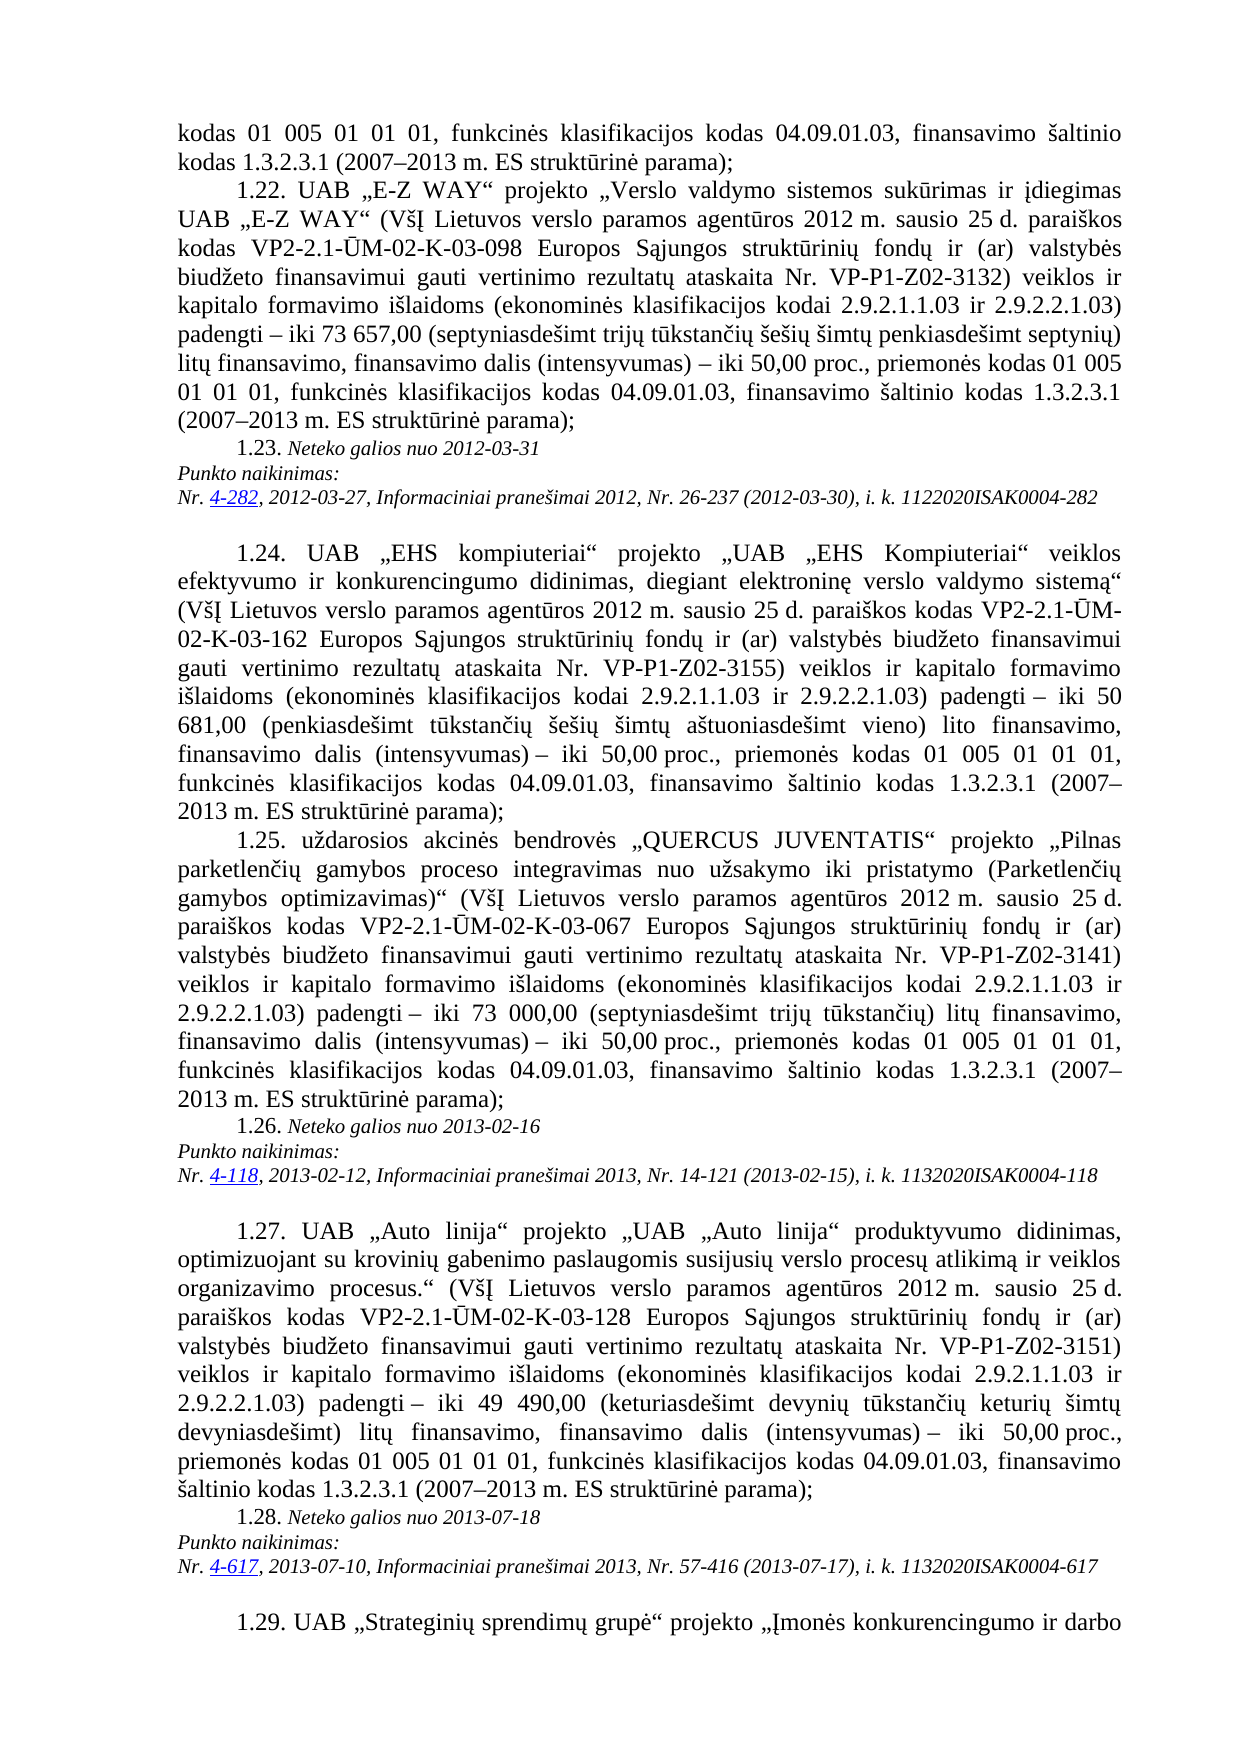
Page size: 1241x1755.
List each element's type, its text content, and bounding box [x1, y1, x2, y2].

text kodas 01 005 01 01 01, funkcinės klasifikacijos kodas 04.09.01.03, finansavimo šaltinio kodas 1.3.2.3.1 (2007–2013 m. ES struktūrinė parama); [177, 118, 1122, 176]
text Punkto naikinimas: [177, 461, 1122, 485]
text 1.27. UAB „Auto linija“ projekto „UAB „Auto linija“ produktyvumo didinimas, optimizuojant su krovinių gabenimo paslaugomis susijusių verslo procesų atlikimą ir veiklos organizavimo procesus.“ (VšĮ Lietuvos verslo paramos agentūros 2012 m. sausio 25 d. paraiškos kodas VP2-2.1-ŪM-02-K-03-128 Europos Sąjungos struktūrinių fondų ir (ar) valstybės biudžeto finansavimui gauti vertinimo rezultatų ataskaita Nr. VP-P1-Z02-3151) veiklos ir kapitalo formavimo išlaidoms (ekonominės klasifikacijos kodai 2.9.2.1.1.03 ir 2.9.2.2.1.03) padengti – iki 49 490,00 (keturiasdešimt devynių tūkstančių keturių šimtų devyniasdešimt) litų finansavimo, finansavimo dalis (intensyvumas) – iki 50,00 proc., priemonės kodas 01 005 01 01 01, funkcinės klasifikacijos kodas 04.09.01.03, finansavimo šaltinio kodas 1.3.2.3.1 (2007–2013 m. ES struktūrinė parama); [177, 1216, 1122, 1503]
text 1.25. uždarosios akcinės bendrovės „QUERCUS JUVENTATIS“ projekto „Pilnas parketlenčių gamybos proceso integravimas nuo užsakymo iki pristatymo (Parketlenčių gamybos optimizavimas)“ (VšĮ Lietuvos verslo paramos agentūros 2012 m. sausio 25 d. paraiškos kodas VP2-2.1-ŪM-02-K-03-067 Europos Sąjungos struktūrinių fondų ir (ar) valstybės biudžeto finansavimui gauti vertinimo rezultatų ataskaita Nr. VP-P1-Z02-3141) veiklos ir kapitalo formavimo išlaidoms (ekonominės klasifikacijos kodai 2.9.2.1.1.03 ir 2.9.2.2.1.03) padengti – iki 73 000,00 (septyniasdešimt trijų tūkstančių) litų finansavimo, finansavimo dalis (intensyvumas) – iki 50,00 proc., priemonės kodas 01 005 01 01 01, funkcinės klasifikacijos kodas 04.09.01.03, finansavimo šaltinio kodas 1.3.2.3.1 (2007–2013 m. ES struktūrinė parama); [177, 825, 1122, 1113]
text Nr. 4-617, 2013-07-10, Informaciniai pranešimai 2013, Nr. 57-416 (2013-07-17), i. k. 1132020ISAK0004-617 [177, 1554, 1122, 1578]
text Punkto naikinimas: [177, 1530, 1122, 1554]
text 1.28. Neteko galios nuo 2013-07-18 [177, 1503, 1122, 1530]
text 1.23. Neteko galios nuo 2012-03-31 [177, 434, 1122, 461]
text 1.29. UAB „Strateginių sprendimų grupė“ projekto „Įmonės konkurencingumo ir darbo [177, 1607, 1122, 1635]
text Punkto naikinimas: [177, 1139, 1122, 1163]
text 1.24. UAB „EHS kompiuteriai“ projekto „UAB „EHS Kompiuteriai“ veiklos efektyvumo ir konkurencingumo didinimas, diegiant elektroninę verslo valdymo sistemą“ (VšĮ Lietuvos verslo paramos agentūros 2012 m. sausio 25 d. paraiškos kodas VP2-2.1-ŪM-02-K-03-162 Europos Sąjungos struktūrinių fondų ir (ar) valstybės biudžeto finansavimui gauti vertinimo rezultatų ataskaita Nr. VP-P1-Z02-3155) veiklos ir kapitalo formavimo išlaidoms (ekonominės klasifikacijos kodai 2.9.2.1.1.03 ir 2.9.2.2.1.03) padengti – iki 50 681,00 (penkiasdešimt tūkstančių šešių šimtų aštuoniasdešimt vieno) lito finansavimo, finansavimo dalis (intensyvumas) – iki 50,00 proc., priemonės kodas 01 005 01 01 01, funkcinės klasifikacijos kodas 04.09.01.03, finansavimo šaltinio kodas 1.3.2.3.1 (2007–2013 m. ES struktūrinė parama); [177, 538, 1122, 825]
text 1.22. UAB „E-Z WAY“ projekto „Verslo valdymo sistemos sukūrimas ir įdiegimas UAB „E-Z WAY“ (VšĮ Lietuvos verslo paramos agentūros 2012 m. sausio 25 d. paraiškos kodas VP2-2.1-ŪM-02-K-03-098 Europos Sąjungos struktūrinių fondų ir (ar) valstybės biudžeto finansavimui gauti vertinimo rezultatų ataskaita Nr. VP-P1-Z02-3132) veiklos ir kapitalo formavimo išlaidoms (ekonominės klasifikacijos kodai 2.9.2.1.1.03 ir 2.9.2.2.1.03) padengti – iki 73 657,00 (septyniasdešimt trijų tūkstančių šešių šimtų penkiasdešimt septynių) litų finansavimo, finansavimo dalis (intensyvumas) – iki 50,00 proc., priemonės kodas 01 005 01 01 01, funkcinės klasifikacijos kodas 04.09.01.03, finansavimo šaltinio kodas 1.3.2.3.1 (2007–2013 m. ES struktūrinė parama); [177, 176, 1122, 434]
text 1.26. Neteko galios nuo 2013-02-16 [177, 1113, 1122, 1139]
text Nr. 4-118, 2013-02-12, Informaciniai pranešimai 2013, Nr. 14-121 (2013-02-15), i. k. 1132020ISAK0004-118 [177, 1163, 1122, 1187]
text Nr. 4-282, 2012-03-27, Informaciniai pranešimai 2012, Nr. 26-237 (2012-03-30), i. k. 1122020ISAK0004-282 [177, 485, 1122, 509]
